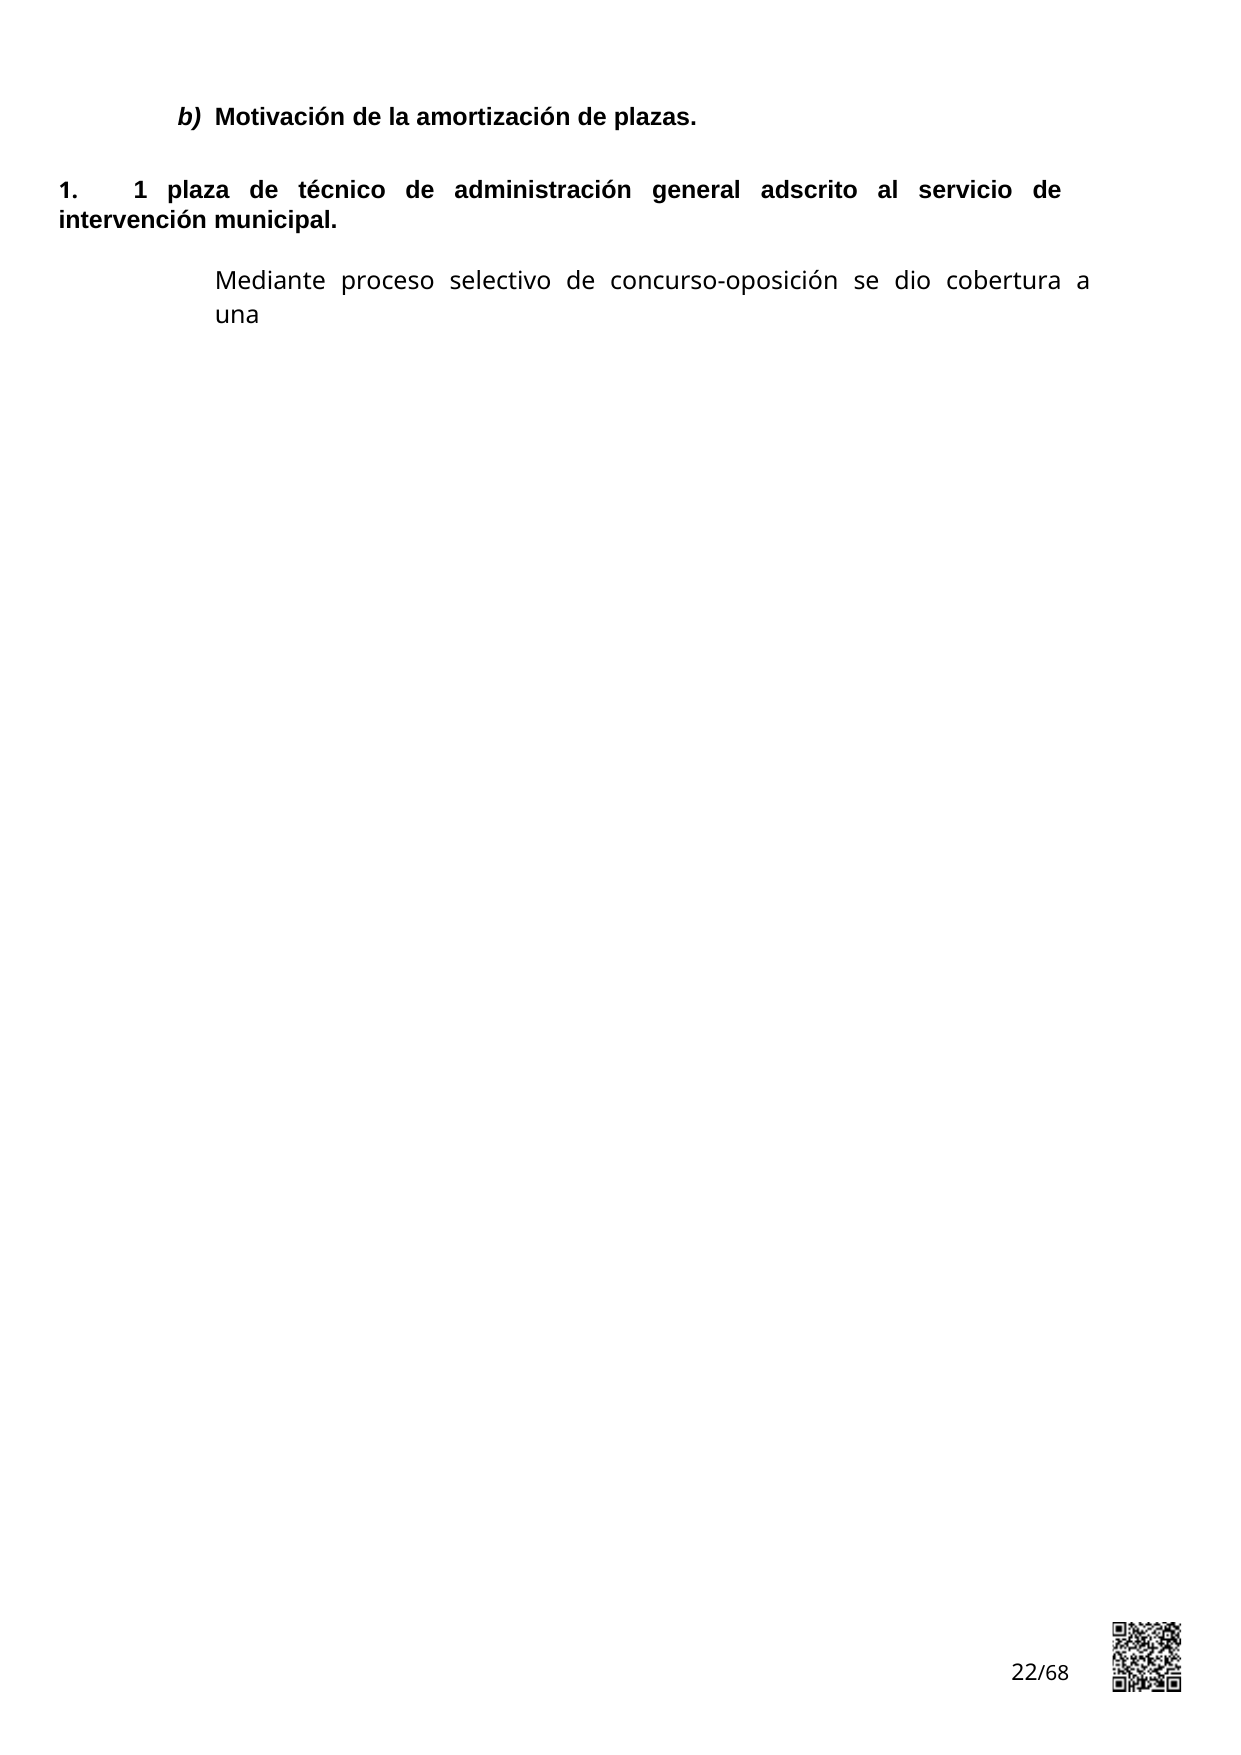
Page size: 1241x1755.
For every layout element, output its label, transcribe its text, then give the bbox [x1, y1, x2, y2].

list 1 plaza de técnico de administración general adscrito al servicio de intervención municipal. [58, 173, 1062, 233]
text Mediante proceso selectivo de concurso-oposición se dio cobertura a una [214, 262, 1091, 330]
list Motivación de la amortización de plazas. [177, 102, 1091, 130]
